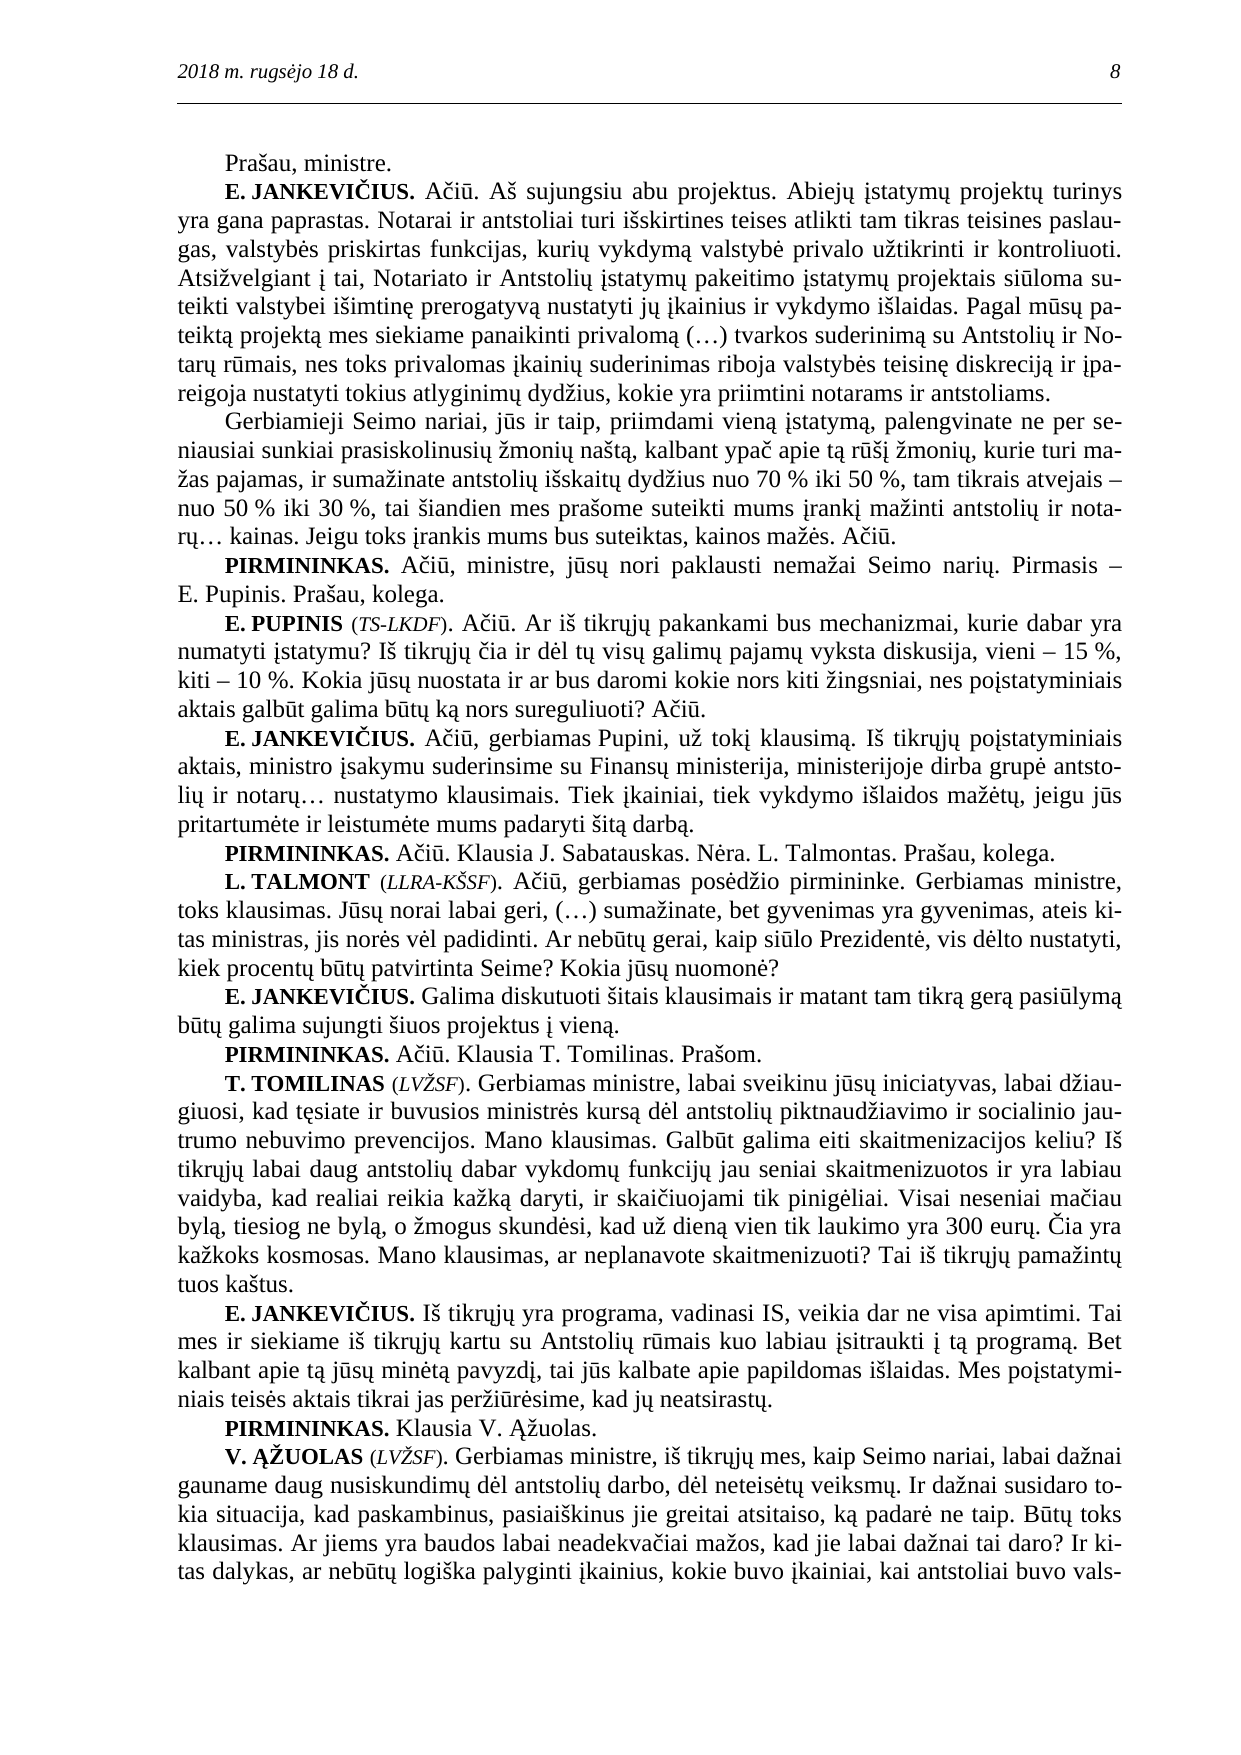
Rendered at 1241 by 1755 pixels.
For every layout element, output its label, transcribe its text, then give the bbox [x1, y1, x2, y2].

text V. ĄŽUOLAS (LVŽSF). Ger­bia­mas mi­nist­re, iš tik­rų­jų mes, kaip Sei­mo na­riai, la­bai daž­nai gau­na­me daug nu­si­skun­di­mų dėl ant­sto­lių dar­bo, dėl ne­tei­sė­tų veiks­mų. Ir daž­nai su­si­da­ro to­kia si­tu­a­ci­ja, kad pa­skam­bi­nus, pa­si­aiš­ki­nus jie grei­tai at­si­tai­so, ką pa­da­rė ne taip. Bū­tų toks klau­si­mas. Ar jiems yra bau­dos la­bai ne­adek­va­čiai ma­žos, kad jie la­bai daž­nai tai da­ro? Ir ki­tas da­ly­kas, ar ne­bū­tų lo­giš­ka pa­ly­gin­ti įkai­nius, ko­kie bu­vo įkai­niai, kai ant­sto­liai bu­vo vals­ [177, 1441, 1122, 1585]
text T. TOMILINAS (LVŽSF). Ger­bia­mas mi­nist­re, la­bai svei­ki­nu jū­sų ini­cia­ty­vas, la­bai džiau­giuo­si, kad tę­sia­te ir bu­vu­sios mi­nist­rės kur­są dėl ant­sto­lių pik­tnau­džia­vi­mo ir so­cia­li­nio jau­tru­mo ne­bu­vi­mo pre­ven­ci­jos. Ma­no klau­si­mas. Gal­būt ga­li­ma ei­ti skait­me­ni­za­ci­jos ke­liu? Iš tik­rų­jų la­bai daug ant­sto­lių da­bar vyk­do­mų funk­ci­jų jau se­niai skait­me­ni­zuo­tos ir yra la­biau vai­dy­ba, kad re­a­liai rei­kia kaž­ką da­ry­ti, ir skai­čiuo­ja­mi tik pi­ni­gė­liai. Vi­sai ne­se­niai ma­čiau by­lą, tie­siog ne by­lą, o žmo­gus skun­dė­si, kad už die­ną vien tik lau­ki­mo yra 300 eu­rų. Čia yra kaž­koks kos­mo­sas. Ma­no klau­si­mas, ar ne­pla­na­vo­te skait­me­ni­zuo­ti? Tai iš tik­rų­jų pa­ma­žin­tų tuos kaš­tus. [177, 1068, 1122, 1298]
text Ger­bia­mie­ji Sei­mo na­riai, jūs ir taip, pri­im­da­mi vie­ną įsta­ty­mą, pa­leng­vi­na­te ne per se­niau­siai sun­kiai pra­si­sko­li­nu­sių žmo­nių naš­tą, kal­bant ypač apie tą rū­šį žmo­nių, ku­rie tu­ri ma­žas pa­ja­mas, ir su­ma­ži­na­te ant­sto­lių iš­skai­tų dy­džius nuo 70 % iki 50 %, tam tik­rais at­ve­jais – nuo 50 % iki 30 %, tai šian­dien mes pra­šo­me su­teik­ti mums įran­kį ma­žin­ti ant­sto­lių ir no­ta­rų… kai­nas. Jei­gu toks įran­kis mums bus su­teik­tas, kai­nos ma­žės. Ačiū. [177, 406, 1122, 550]
text E. PUPINIS (TS-LKDF). Ačiū. Ar iš tik­rų­jų pa­kan­ka­mi bus me­cha­niz­mai, ku­rie da­bar yra nu­ma­ty­ti įsta­ty­mu? Iš tik­rų­jų čia ir dėl tų vi­sų ga­li­mų pa­ja­mų vyks­ta dis­ku­si­ja, vie­ni – 15 %, ki­ti – 10 %. Ko­kia jū­sų nuo­sta­ta ir ar bus da­ro­mi ko­kie nors ki­ti žings­niai, nes po­įsta­ty­mi­niais ak­tais gal­būt ga­li­ma bū­tų ką nors su­re­gu­liuo­ti? Ačiū. [177, 608, 1122, 723]
text E. JANKEVIČIUS. Ga­li­ma dis­ku­tuo­ti ši­tais klau­si­mais ir ma­tant tam tik­rą ge­rą pa­siū­ly­mą bū­tų ga­li­ma su­jung­ti šiuos pro­jek­tus į vie­ną. [177, 981, 1122, 1039]
text L. TALMONT (LLRA-KŠSF). Ačiū, ger­bia­mas po­sė­džio pir­mi­nin­ke. Ger­bia­mas mi­nist­re, toks klau­si­mas. Jū­sų no­rai la­bai ge­ri, (…) su­ma­ži­na­te, bet gy­ve­ni­mas yra gy­ve­ni­mas, at­eis ki­tas mi­nist­ras, jis no­rės vėl pa­di­din­ti. Ar ne­bū­tų ge­rai, kaip siū­lo Pre­zi­den­tė, vis dėl­to nu­sta­ty­ti, kiek pro­cen­tų bū­tų pa­tvir­tin­ta Sei­me? Ko­kia jū­sų nuo­mo­nė? [177, 866, 1122, 981]
text PIRMININKAS. Klau­sia V. Ąžuo­las. [177, 1413, 1122, 1441]
text E. JANKEVIČIUS. Iš tik­rų­jų yra pro­gra­ma, va­di­na­si IS, vei­kia dar ne vi­sa ap­im­ti­mi. Tai mes ir sie­kia­me iš tik­rų­jų kar­tu su Ant­sto­lių rū­mais kuo la­biau įsi­trauk­ti į tą pro­gra­mą. Bet kal­bant apie tą jū­sų mi­nė­tą pa­vyz­dį, tai jūs kal­ba­te apie pa­pil­do­mas iš­lai­das. Mes po­įsta­ty­mi­niais tei­sės ak­tais tik­rai jas per­žiū­rė­si­me, kad jų ne­at­si­ras­tų. [177, 1298, 1122, 1413]
text PIRMININKAS. Ačiū. Klau­sia T. To­mi­li­nas. Pra­šom. [177, 1039, 1122, 1068]
text Pra­šau, mi­nist­re. [177, 148, 1122, 176]
text PIRMININKAS. Ačiū. Klau­sia J. Sa­ba­taus­kas. Nė­ra. L. Tal­mon­tas. Pra­šau, ko­le­ga. [177, 838, 1122, 866]
text E. JANKEVIČIUS. Ačiū, ger­bia­mas Pu­pi­ni, už to­kį klau­si­mą. Iš tik­rų­jų po­įsta­ty­mi­niais ak­tais, mi­nist­ro įsa­ky­mu su­de­rin­si­me su Fi­nan­sų mi­nis­te­ri­ja, mi­nis­te­ri­jo­je dir­ba gru­pė ant­sto­lių ir no­ta­rų… nu­sta­ty­mo klau­si­mais. Tiek įkai­niai, tiek vyk­dy­mo iš­lai­dos ma­žė­tų, jei­gu jūs pri­tar­tu­mė­te ir leis­tu­mė­te mums pa­da­ry­ti ši­tą dar­bą. [177, 723, 1122, 838]
text E. JANKEVIČIUS. Ačiū. Aš su­jung­siu abu pro­jek­tus. Abie­jų įsta­ty­mų pro­jek­tų tu­ri­nys yra ga­na pa­pras­tas. No­ta­rai ir ant­sto­liai tu­ri iš­skir­ti­nes tei­ses at­lik­ti tam tik­ras tei­si­nes pa­slau­gas, vals­ty­bės pri­skir­tas funk­ci­jas, ku­rių vyk­dy­mą vals­ty­bė pri­va­lo už­tik­rin­ti ir kon­tro­liuo­ti. At­si­žvel­giant į tai, No­ta­ria­to ir Ant­sto­lių įsta­ty­mų pa­kei­ti­mo įsta­ty­mų pro­jek­tais siū­lo­ma su­teik­ti vals­ty­bei iš­im­ti­nę pre­ro­ga­ty­vą nu­sta­ty­ti jų įkai­nius ir vyk­dy­mo iš­lai­das. Pa­gal mū­sų pa­teik­tą pro­jek­tą mes sie­kia­me pa­nai­kin­ti pri­va­lo­mą (…) tvar­kos su­de­ri­ni­mą su Ant­sto­lių ir No­ta­rų rū­mais, nes toks pri­va­lo­mas įkai­nių su­de­ri­ni­mas ri­bo­ja vals­ty­bės tei­si­nę dis­kre­ci­ją ir įpa­rei­go­ja nu­sta­ty­ti to­kius at­ly­gi­ni­mų dy­džius, ko­kie yra pri­im­ti­ni no­ta­rams ir ant­sto­liams. [177, 176, 1122, 406]
text PIRMININKAS. Ačiū, mi­nist­re, jū­sų no­ri pa­klaus­ti ne­ma­žai Sei­mo na­rių. Pir­ma­sis – E. Pu­pi­nis. Pra­šau, ko­le­ga. [177, 550, 1122, 608]
